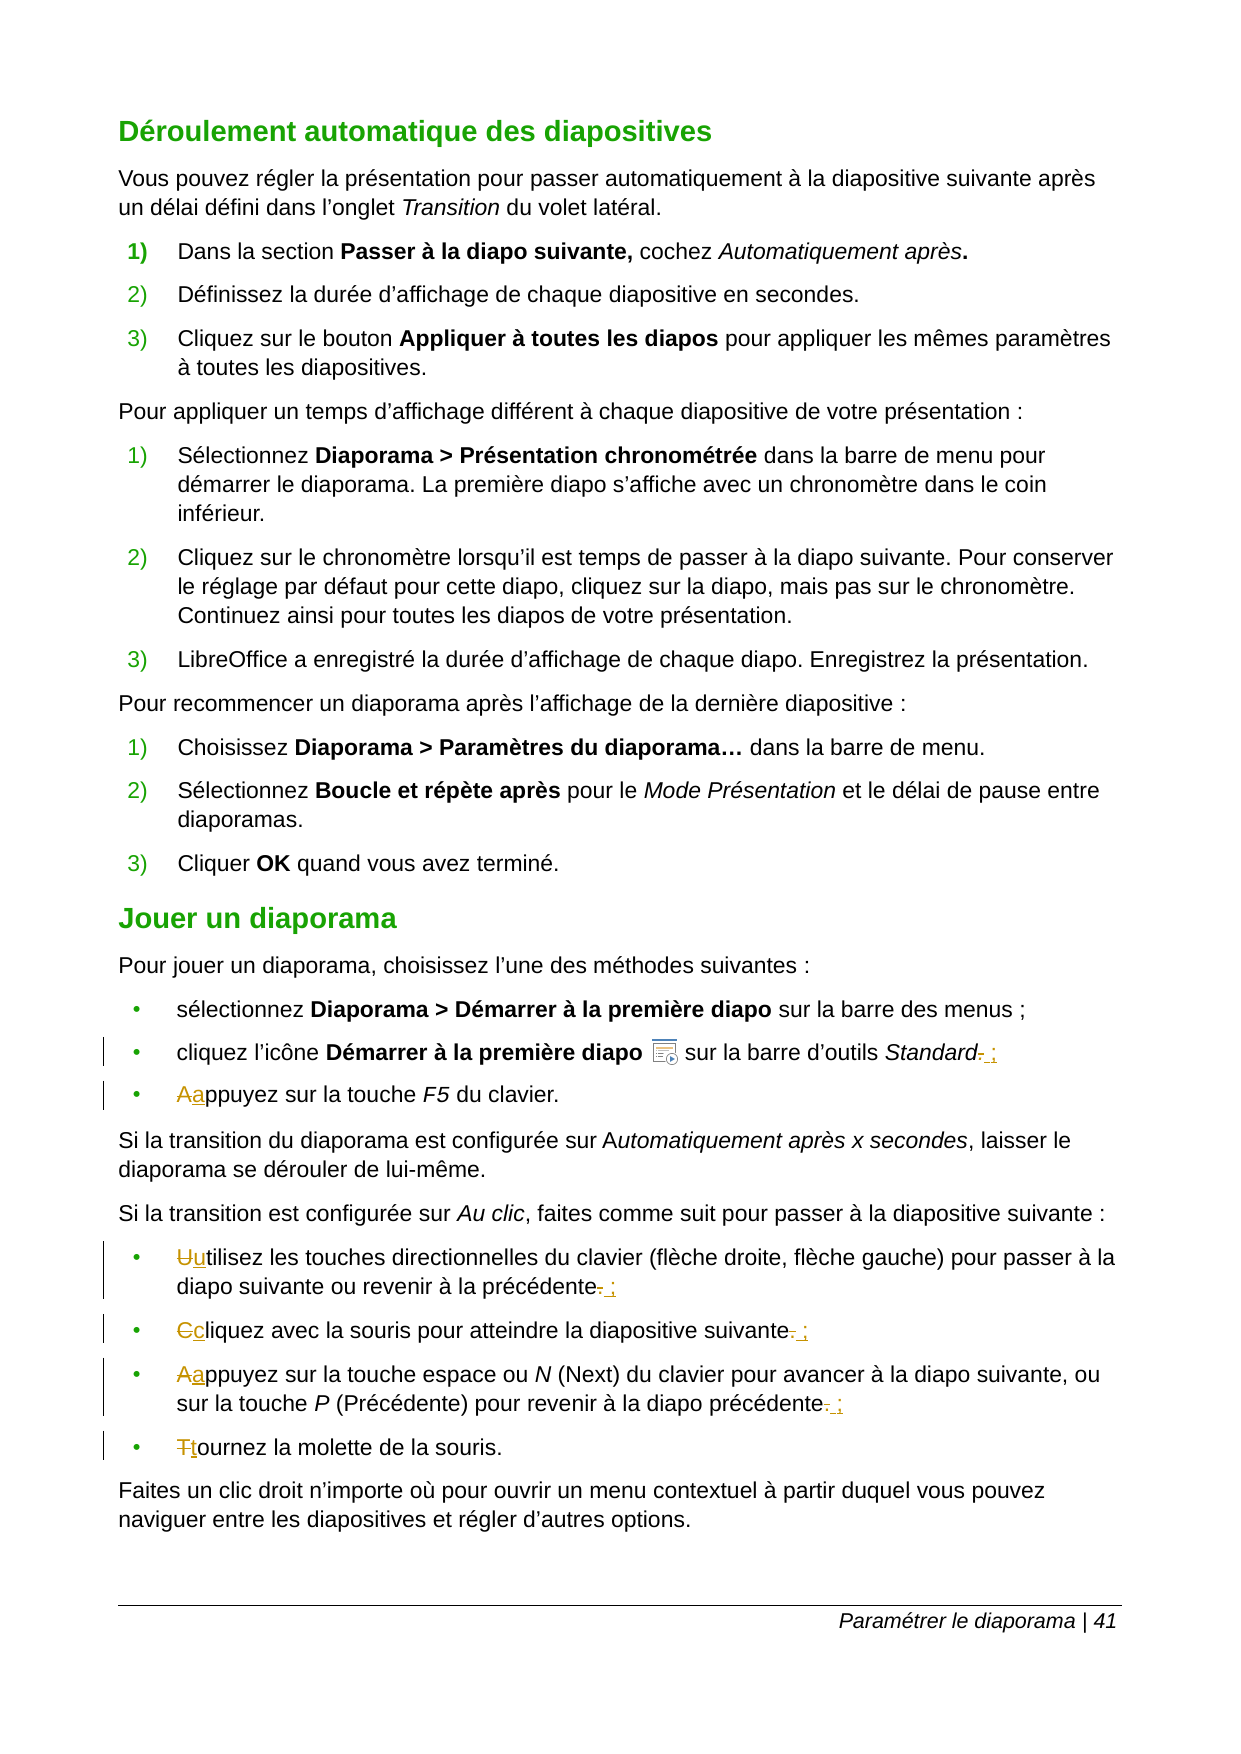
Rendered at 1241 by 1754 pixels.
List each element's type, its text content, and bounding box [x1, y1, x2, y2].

list Définissez la durée d’affichage de chaque diapositive en secondes. [148, 278, 1122, 308]
list LibreOffice a enregistré la durée d’affichage de chaque diapo. Enregistrez la présentation. [148, 643, 1122, 672]
list Sélectionnez Diaporama > Présentation chronométrée dans la barre de menu pour démarrer le diaporama. La première diapo s’affiche avec un chronomètre dans le coin inférieur. [148, 439, 1122, 526]
list Cliquer OK quand vous avez terminé. [148, 847, 1122, 876]
text Pour appliquer un temps d’affichage différent à chaque diapositive de votre présentation : [118, 395, 1122, 424]
text Pour recommencer un diaporama après l’affichage de la dernière diapositive : [118, 687, 1122, 716]
list appuyez sur la touche espace ou N (Next) du clavier pour avancer à la diapo suivante, ou sur la touche P (Précédente) pour revenir à la diapo précédente ; [133, 1358, 1122, 1416]
list Choisissez Diaporama > Paramètres du diaporama… dans la barre de menu. [148, 731, 1122, 760]
list cliquez avec la souris pour atteindre la diapositive suivante ; [133, 1314, 1122, 1343]
text Faites un clic droit n’importe où pour ouvrir un menu contextuel à partir duquel vous pouvez naviguer entre les diapositives et régler d’autres options. [118, 1474, 1122, 1533]
list cliquez l’icône Démarrer à la première diapo [133, 1037, 649, 1066]
list Dans la section Passer à la diapo suivante, cochez Automatiquement après. [148, 235, 1122, 264]
list Sélectionnez Boucle et répète après pour le Mode Présentation et le délai de pause entre diaporamas. [148, 774, 1122, 833]
list sur la barre d’outils Standard ; [679, 1037, 1122, 1066]
text Si la transition du diaporama est configurée sur Automatiquement après x secondes, laisser le diaporama se dérouler de lui-même. [118, 1124, 1122, 1183]
text Si la transition est configurée sur Au clic, faites comme suit pour passer à la diapositive suivante : [118, 1197, 1122, 1226]
list tournez la molette de la souris. [133, 1431, 1122, 1460]
picture [649, 1036, 679, 1066]
text Vous pouvez régler la présentation pour passer automatiquement à la diapositive suivante après un délai défini dans l’onglet Transition du volet latéral. [118, 162, 1122, 220]
subtitle Déroulement automatique des diapositives [118, 118, 1122, 147]
list Cliquez sur le chronomètre lorsqu’il est temps de passer à la diapo suivante. Pour conserver le réglage par défaut pour cette diapo, cliquez sur la diapo, mais pas sur le chronomètre. Continuez ainsi pour toutes les diapos de votre présentation. [148, 541, 1122, 628]
list sélectionnez Diaporama > Démarrer à la première diapo sur la barre des menus ; [133, 993, 1122, 1022]
list utilisez les touches directionnelles du clavier (flèche droite, flèche gauche) pour passer à la diapo suivante ou revenir à la précédente ; [133, 1241, 1122, 1299]
subtitle Jouer un diaporama [118, 906, 1122, 935]
list Cliquez sur le bouton Appliquer à toutes les diapos pour appliquer les mêmes paramètres à toutes les diapositives. [148, 322, 1122, 381]
text Pour jouer un diaporama, choisissez l’une des méthodes suivantes : [118, 949, 1122, 978]
list appuyez sur la touche F5 du clavier. [133, 1081, 1122, 1110]
